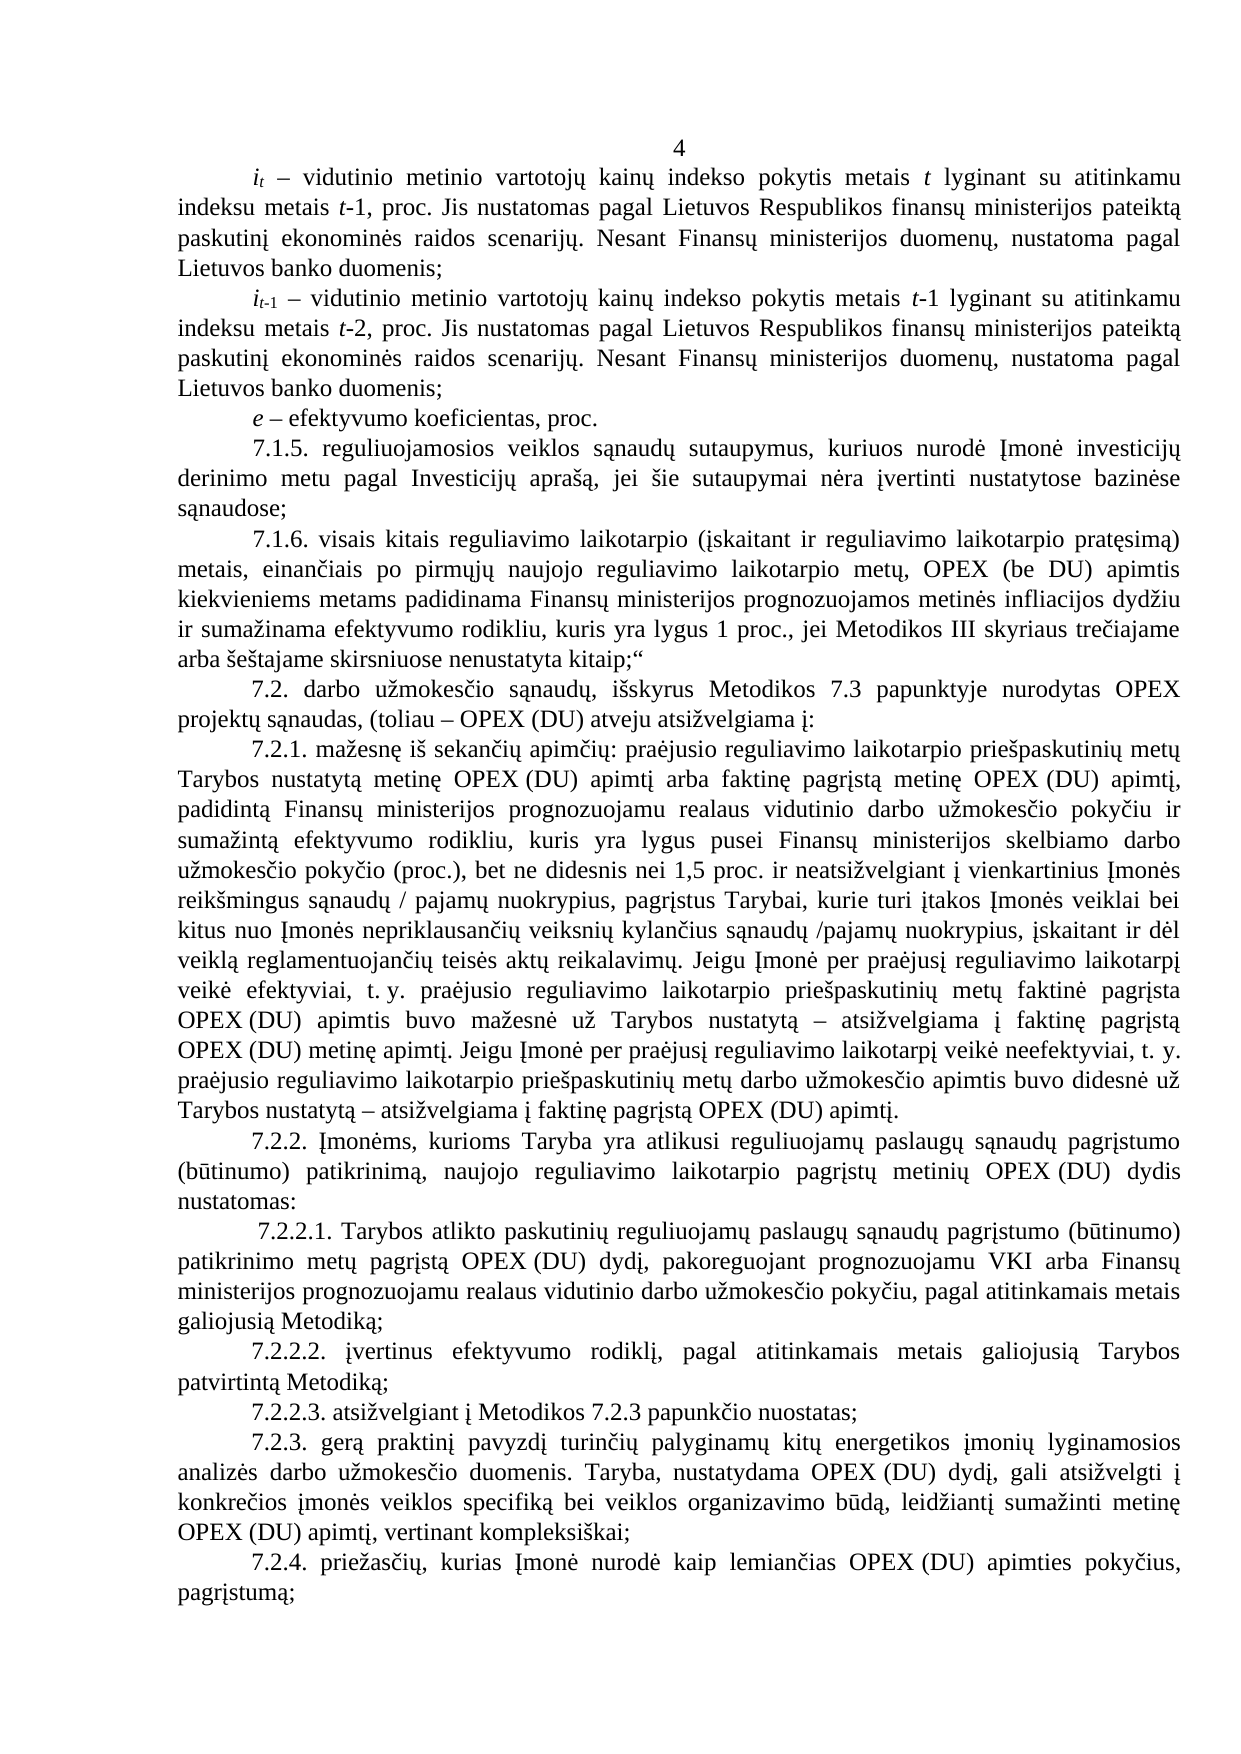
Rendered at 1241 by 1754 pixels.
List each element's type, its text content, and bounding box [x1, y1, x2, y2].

text 7.2.3. gerą praktinį pavyzdį turinčių palyginamų kitų energetikos įmonių lyginamosios analizės darbo užmokesčio duomenis. Taryba, nustatydama OPEX (DU) dydį, gali atsižvelgti į konkrečios įmonės veiklos specifiką bei veiklos organizavimo būdą, leidžiantį sumažinti metinę OPEX (DU) apimtį, vertinant kompleksiškai; [177, 1427, 1181, 1546]
text 7.2. darbo užmokesčio sąnaudų, išskyrus Metodikos 7.3 papunktyje nurodytas OPEX projektų sąnaudas, (toliau – OPEX (DU) atveju atsižvelgiama į: [177, 674, 1181, 733]
text e – efektyvumo koeficientas, proc. [177, 403, 1181, 432]
text it-1 – vidutinio metinio vartotojų kainų indekso pokytis metais t-1 lyginant su atitinkamu indeksu metais t-2, proc. Jis nustatomas pagal Lietuvos Respublikos finansų ministerijos pateiktą paskutinį ekonominės raidos scenarijų. Nesant Finansų ministerijos duomenų, nustatoma pagal Lietuvos banko duomenis; [177, 283, 1181, 402]
text 7.2.2.2. įvertinus efektyvumo rodiklį, pagal atitinkamais metais galiojusią Tarybos patvirtintą Metodiką; [177, 1336, 1181, 1395]
text 7.1.5. reguliuojamosios veiklos sąnaudų sutaupymus, kuriuos nurodė Įmonė investicijų derinimo metu pagal Investicijų aprašą, jei šie sutaupymai nėra įvertinti nustatytose bazinėse sąnaudose; [177, 433, 1181, 522]
text 7.2.2. Įmonėms, kurioms Taryba yra atlikusi reguliuojamų paslaugų sąnaudų pagrįstumo (būtinumo) patikrinimą, naujojo reguliavimo laikotarpio pagrįstų metinių OPEX (DU) dydis nustatomas: [177, 1126, 1181, 1215]
text 7.2.2.1. Tarybos atlikto paskutinių reguliuojamų paslaugų sąnaudų pagrįstumo (būtinumo) patikrinimo metų pagrįstą OPEX (DU) dydį, pakoreguojant prognozuojamu VKI arba Finansų ministerijos prognozuojamu realaus vidutinio darbo užmokesčio pokyčiu, pagal atitinkamais metais galiojusią Metodiką; [177, 1216, 1181, 1335]
text 7.2.1. mažesnę iš sekančių apimčių: praėjusio reguliavimo laikotarpio priešpaskutinių metų Tarybos nustatytą metinę OPEX (DU) apimtį arba faktinę pagrįstą metinę OPEX (DU) apimtį, padidintą Finansų ministerijos prognozuojamu realaus vidutinio darbo užmokesčio pokyčiu ir sumažintą efektyvumo rodikliu, kuris yra lygus pusei Finansų ministerijos skelbiamo darbo užmokesčio pokyčio (proc.), bet ne didesnis nei 1,5 proc. ir neatsižvelgiant į vienkartinius Įmonės reikšmingus sąnaudų / pajamų nuokrypius, pagrįstus Tarybai, kurie turi įtakos Įmonės veiklai bei kitus nuo Įmonės nepriklausančių veiksnių kylančius sąnaudų /pajamų nuokrypius, įskaitant ir dėl veiklą reglamentuojančių teisės aktų reikalavimų. Jeigu Įmonė per praėjusį reguliavimo laikotarpį veikė efektyviai, t. y. praėjusio reguliavimo laikotarpio priešpaskutinių metų faktinė pagrįsta OPEX (DU) apimtis buvo mažesnė už Tarybos nustatytą – atsižvelgiama į faktinę pagrįstą OPEX (DU) metinę apimtį. Jeigu Įmonė per praėjusį reguliavimo laikotarpį veikė neefektyviai, t. y. praėjusio reguliavimo laikotarpio priešpaskutinių metų darbo užmokesčio apimtis buvo didesnė už Tarybos nustatytą – atsižvelgiama į faktinę pagrįstą OPEX (DU) apimtį. [177, 734, 1181, 1124]
text 7.2.2.3. atsižvelgiant į Metodikos 7.2.3 papunkčio nuostatas; [177, 1397, 1181, 1425]
text 7.1.6. visais kitais reguliavimo laikotarpio (įskaitant ir reguliavimo laikotarpio pratęsimą) metais, einančiais po pirmųjų naujojo reguliavimo laikotarpio metų, OPEX (be DU) apimtis kiekvieniems metams padidinama Finansų ministerijos prognozuojamos metinės infliacijos dydžiu ir sumažinama efektyvumo rodikliu, kuris yra lygus 1 proc., jei Metodikos III skyriaus trečiajame arba šeštajame skirsniuose nenustatyta kitaip;“ [177, 524, 1181, 673]
text 7.2.4. priežasčių, kurias Įmonė nurodė kaip lemiančias OPEX (DU) apimties pokyčius, pagrįstumą; [177, 1547, 1181, 1606]
text it – vidutinio metinio vartotojų kainų indekso pokytis metais t lyginant su atitinkamu indeksu metais t-1, proc. Jis nustatomas pagal Lietuvos Respublikos finansų ministerijos pateiktą paskutinį ekonominės raidos scenarijų. Nesant Finansų ministerijos duomenų, nustatoma pagal Lietuvos banko duomenis; [177, 162, 1181, 281]
